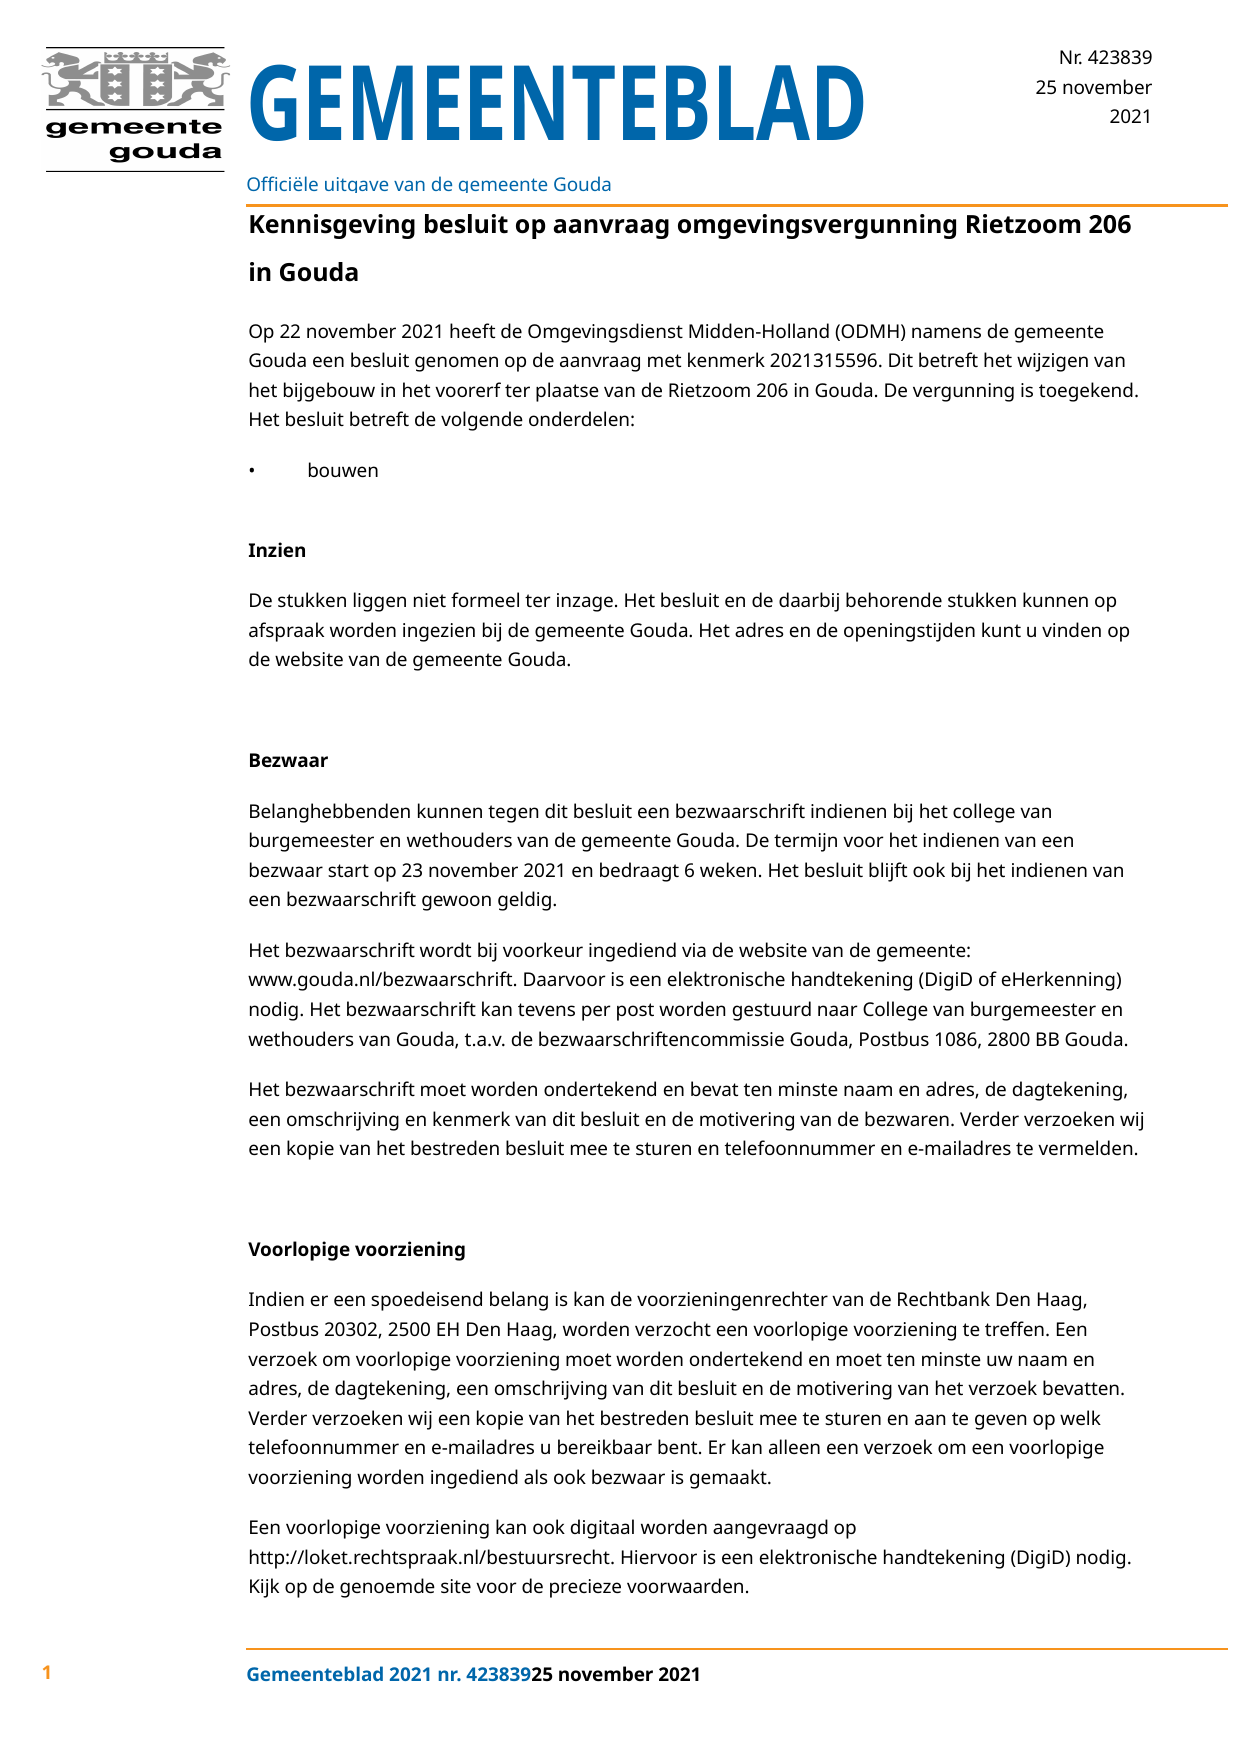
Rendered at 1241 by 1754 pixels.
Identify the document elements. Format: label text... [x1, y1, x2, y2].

list bouwen [248, 457, 1152, 483]
text De stukken liggen niet formeel ter inzage. Het besluit en de daarbij behorende stukken kunnen op afspraak worden ingezien bij de gemeente Gouda. Het adres en de openingstijden kunt u vinden op de website van de gemeente Gouda. [248, 587, 1152, 672]
text Het bezwaarschrift moet worden ondertekend en bevat ten minste naam en adres, de dagtekening, een omschrijving en kenmerk van dit besluit en de motivering van de bezwaren. Verder verzoeken wij een kopie van het bestreden besluit mee te sturen en telefoonnummer en e-mailadres te vermelden. [248, 1076, 1152, 1161]
text Inzien [248, 537, 1152, 563]
text Het bezwaarschrift wordt bij voorkeur ingediend via de website van de gemeente: www.gouda.nl/bezwaarschrift. Daarvoor is een elektronische handtekening (DigiD of eHerkenning) nodig. Het bezwaarschrift kan tevens per post worden gestuurd naar College van burgemeester en wethouders van Gouda, t.a.v. de bezwaarschriftencommissie Gouda, Postbus 1086, 2800 BB Gouda. [248, 937, 1152, 1052]
text Belanghebbenden kunnen tegen dit besluit een bezwaarschrift indienen bij het college van burgemeester en wethouders van de gemeente Gouda. De termijn voor het indienen van een bezwaar start op 23 november 2021 en bedraagt 6 weken. Het besluit blijft ook bij het indienen van een bezwaarschrift gewoon geldig. [248, 798, 1152, 912]
text Indien er een spoedeisend belang is kan de voorzieningenrechter van de Rechtbank Den Haag, Postbus 20302, 2500 EH Den Haag, worden verzocht een voorlopige voorziening te treffen. Een verzoek om voorlopige voorziening moet worden ondertekend en moet ten minste uw naam en adres, de dagtekening, een omschrijving van dit besluit en de motivering van het verzoek bevatten. Verder verzoeken wij een kopie van het bestreden besluit mee te sturen en aan te geven op welk telefoonnummer en e-mailadres u bereikbaar bent. Er kan alleen een verzoek om een voorlopige voorziening worden ingediend als ook bezwaar is gemaakt. [248, 1287, 1152, 1490]
text Kennisgeving besluit op aanvraag omgevingsvergunning Rietzoom 206 in Gouda [248, 207, 1152, 288]
text Op 22 november 2021 heeft de Omgevingsdienst Midden-Holland (ODMH) namens de gemeente Gouda een besluit genomen op de aanvraag met kenmerk 2021315596. Dit betreft het wijzigen van het bijgebouw in het voorerf ter plaatse van de Rietzoom 206 in Gouda. De vergunning is toegekend. Het besluit betreft de volgende onderdelen: [248, 318, 1152, 432]
text Bezwaar [248, 747, 1152, 773]
text Voorlopige voorziening [248, 1236, 1152, 1262]
picture [41, 47, 231, 172]
text Een voorlopige voorziening kan ook digitaal worden aangevraagd op http://loket.rechtspraak.nl/bestuursrecht. Hiervoor is een elektronische handtekening (DigiD) nodig. Kijk op de genoemde site voor de precieze voorwaarden. [248, 1514, 1152, 1599]
